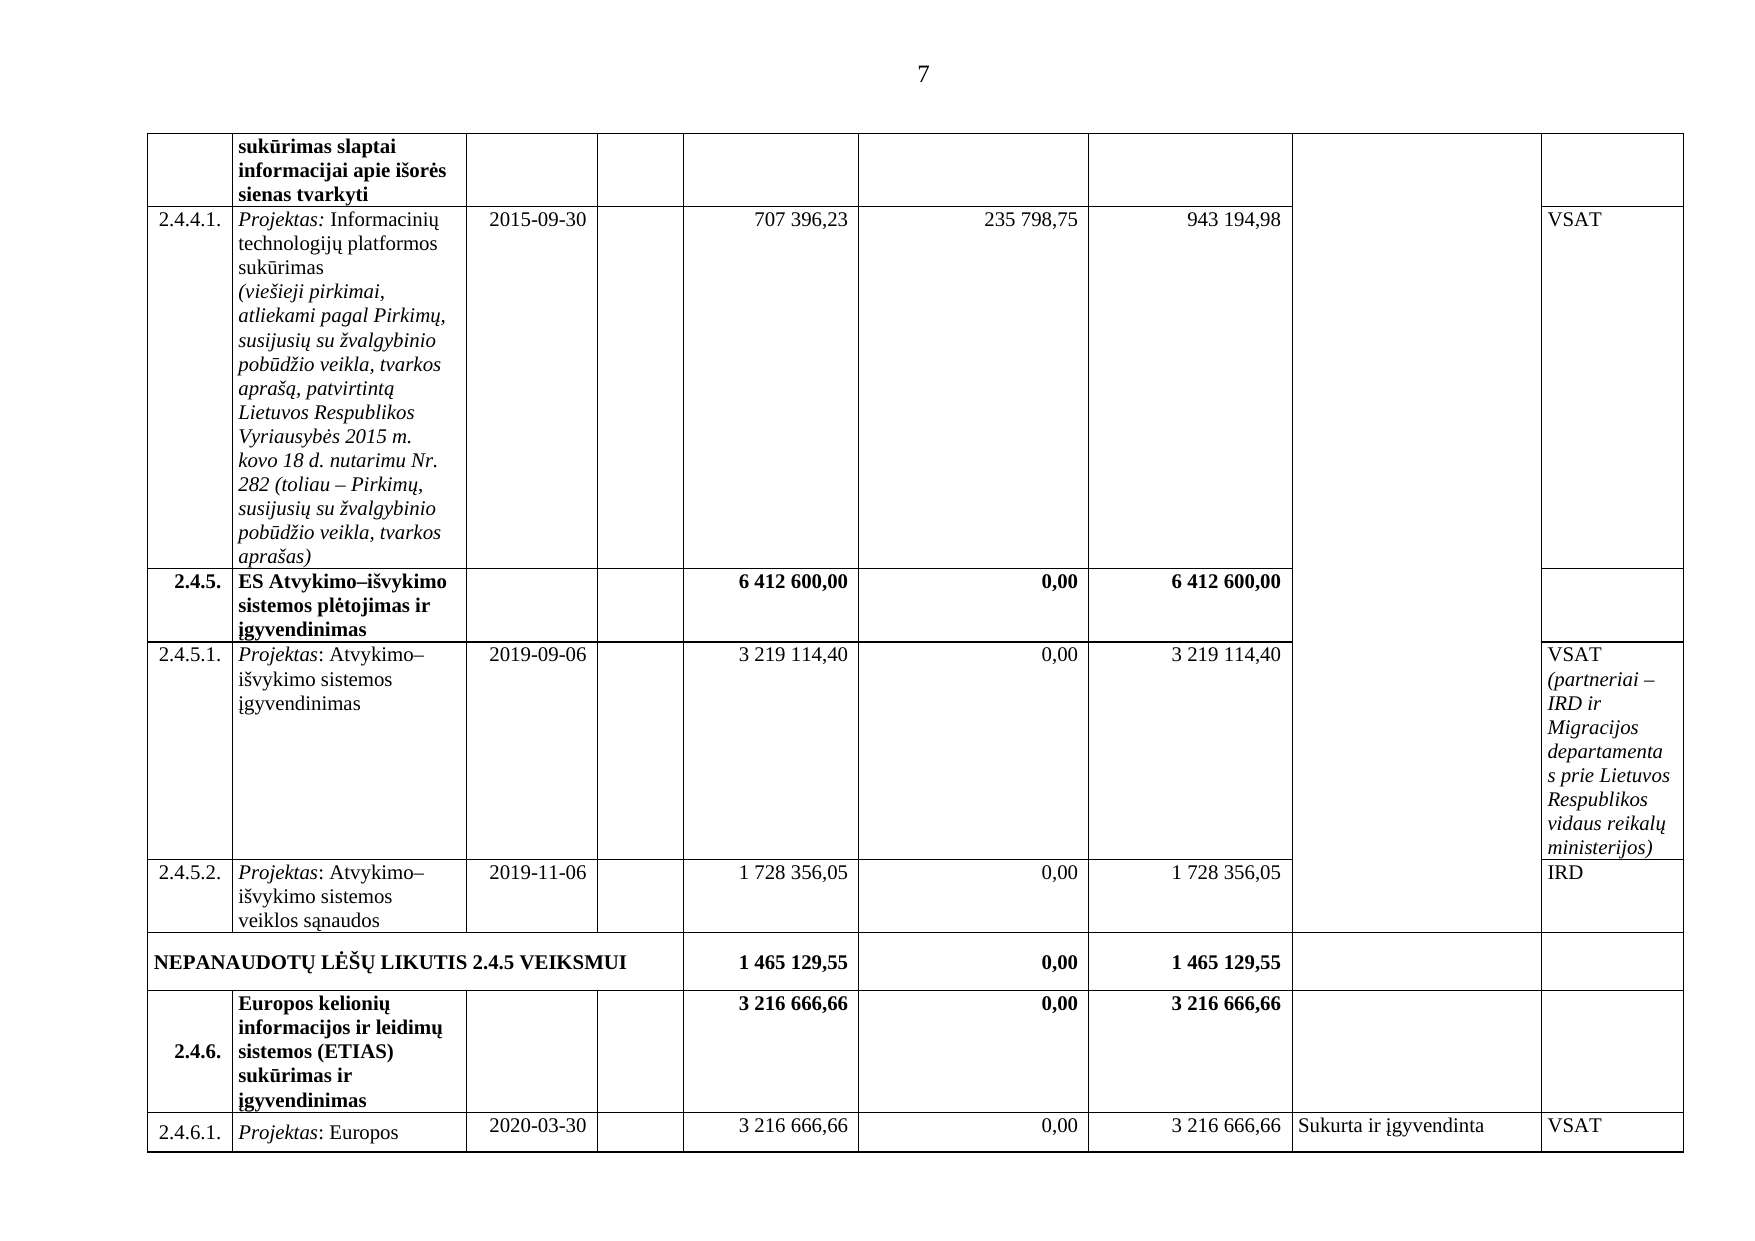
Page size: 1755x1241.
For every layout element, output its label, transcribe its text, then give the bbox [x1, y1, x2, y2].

table_cell 3 219 114,40 [1089, 643, 1292, 859]
table_cell 2020-03-30 [467, 1113, 597, 1151]
table_cell Projektas: Europos [233, 1113, 466, 1151]
table_cell VSAT [1542, 207, 1683, 568]
table_cell 707 396,23 [684, 207, 858, 568]
table_cell 6 412 600,00 [1089, 569, 1292, 641]
table_cell [684, 134, 858, 206]
table_cell 3 216 666,66 [684, 1113, 858, 1151]
table_cell [467, 991, 597, 1112]
table_cell 0,00 [859, 643, 1088, 859]
table_cell [1293, 933, 1541, 990]
table_cell 2019-09-06 [467, 643, 597, 859]
table_cell [598, 643, 683, 859]
table_cell 3 219 114,40 [684, 643, 858, 859]
table_cell 2015-09-30 [467, 207, 597, 568]
table_cell [148, 134, 232, 206]
table_cell [598, 860, 683, 932]
table_cell 6 412 600,00 [684, 569, 858, 641]
table_cell 2.4.6. [148, 991, 232, 1112]
table_cell 2.4.5.2. [148, 860, 232, 932]
table_cell NEPANAUDOTŲ LĖŠŲ LIKUTIS 2.4.5 VEIKSMUI [148, 933, 683, 990]
table_cell 2019-11-06 [467, 860, 597, 932]
table_cell 0,00 [859, 569, 1088, 641]
table_cell 0,00 [859, 860, 1088, 932]
table_cell 2.4.5. [148, 569, 232, 641]
table_cell [598, 134, 683, 206]
table_cell [598, 991, 683, 1112]
table_cell VSAT (partneriai – IRD ir Migracijos departamentas prie Lietuvos Respublikos vidaus reikalų ministerijos) [1542, 643, 1683, 859]
table_cell Projektas: Informacinių technologijų platformos sukūrimas (viešieji pirkimai, atliekami pagal Pirkimų, susijusių su žvalgybinio pobūdžio veikla, tvarkos aprašą, patvirtintą Lietuvos Respublikos Vyriausybės 2015 m. kovo 18 d. nutarimu Nr. 282 (toliau – Pirkimų, susijusių su žvalgybinio pobūdžio veikla, tvarkos aprašas) [233, 207, 466, 568]
table_cell 1 728 356,05 [1089, 860, 1292, 932]
table_cell [1293, 134, 1541, 932]
table_cell sukūrimas slaptai informacijai apie išorės sienas tvarkyti [233, 134, 466, 206]
table_cell Europos kelionių informacijos ir leidimų sistemos (ETIAS) sukūrimas ir įgyvendinimas [233, 991, 466, 1112]
table_cell 3 216 666,66 [684, 991, 858, 1112]
table_cell IRD [1542, 860, 1683, 932]
table_cell [1542, 569, 1683, 641]
table_cell [859, 134, 1088, 206]
table_cell [467, 569, 597, 641]
table_cell [1542, 991, 1683, 1112]
table_cell Sukurta ir įgyvendinta [1293, 1113, 1541, 1151]
table_cell 1 728 356,05 [684, 860, 858, 932]
table_cell [467, 134, 597, 206]
table_cell 2.4.4.1. [148, 207, 232, 568]
table_cell Projektas: Atvykimo–išvykimo sistemos veiklos sąnaudos [233, 860, 466, 932]
table_cell VSAT [1542, 1113, 1683, 1151]
table_cell Projektas: Atvykimo–išvykimo sistemos įgyvendinimas [233, 643, 466, 859]
table_cell 0,00 [859, 1113, 1088, 1151]
table_cell ES Atvykimo–išvykimo sistemos plėtojimas ir įgyvendinimas [233, 569, 466, 641]
table_cell 0,00 [859, 933, 1088, 990]
table_cell [1089, 134, 1292, 206]
table_cell 3 216 666,66 [1089, 991, 1292, 1112]
table_cell [598, 207, 683, 568]
table_cell 1 465 129,55 [1089, 933, 1292, 990]
table_cell [1542, 134, 1683, 206]
table_cell [598, 1113, 683, 1151]
table_cell 943 194,98 [1089, 207, 1292, 568]
table_cell [1542, 933, 1683, 990]
table_cell [598, 569, 683, 641]
table_cell 2.4.6.1. [148, 1113, 232, 1151]
table_cell 2.4.5.1. [148, 643, 232, 859]
table_cell 3 216 666,66 [1089, 1113, 1292, 1151]
table_cell [1293, 991, 1541, 1112]
table_cell 0,00 [859, 991, 1088, 1112]
table_cell 1 465 129,55 [684, 933, 858, 990]
table_cell 235 798,75 [859, 207, 1088, 568]
